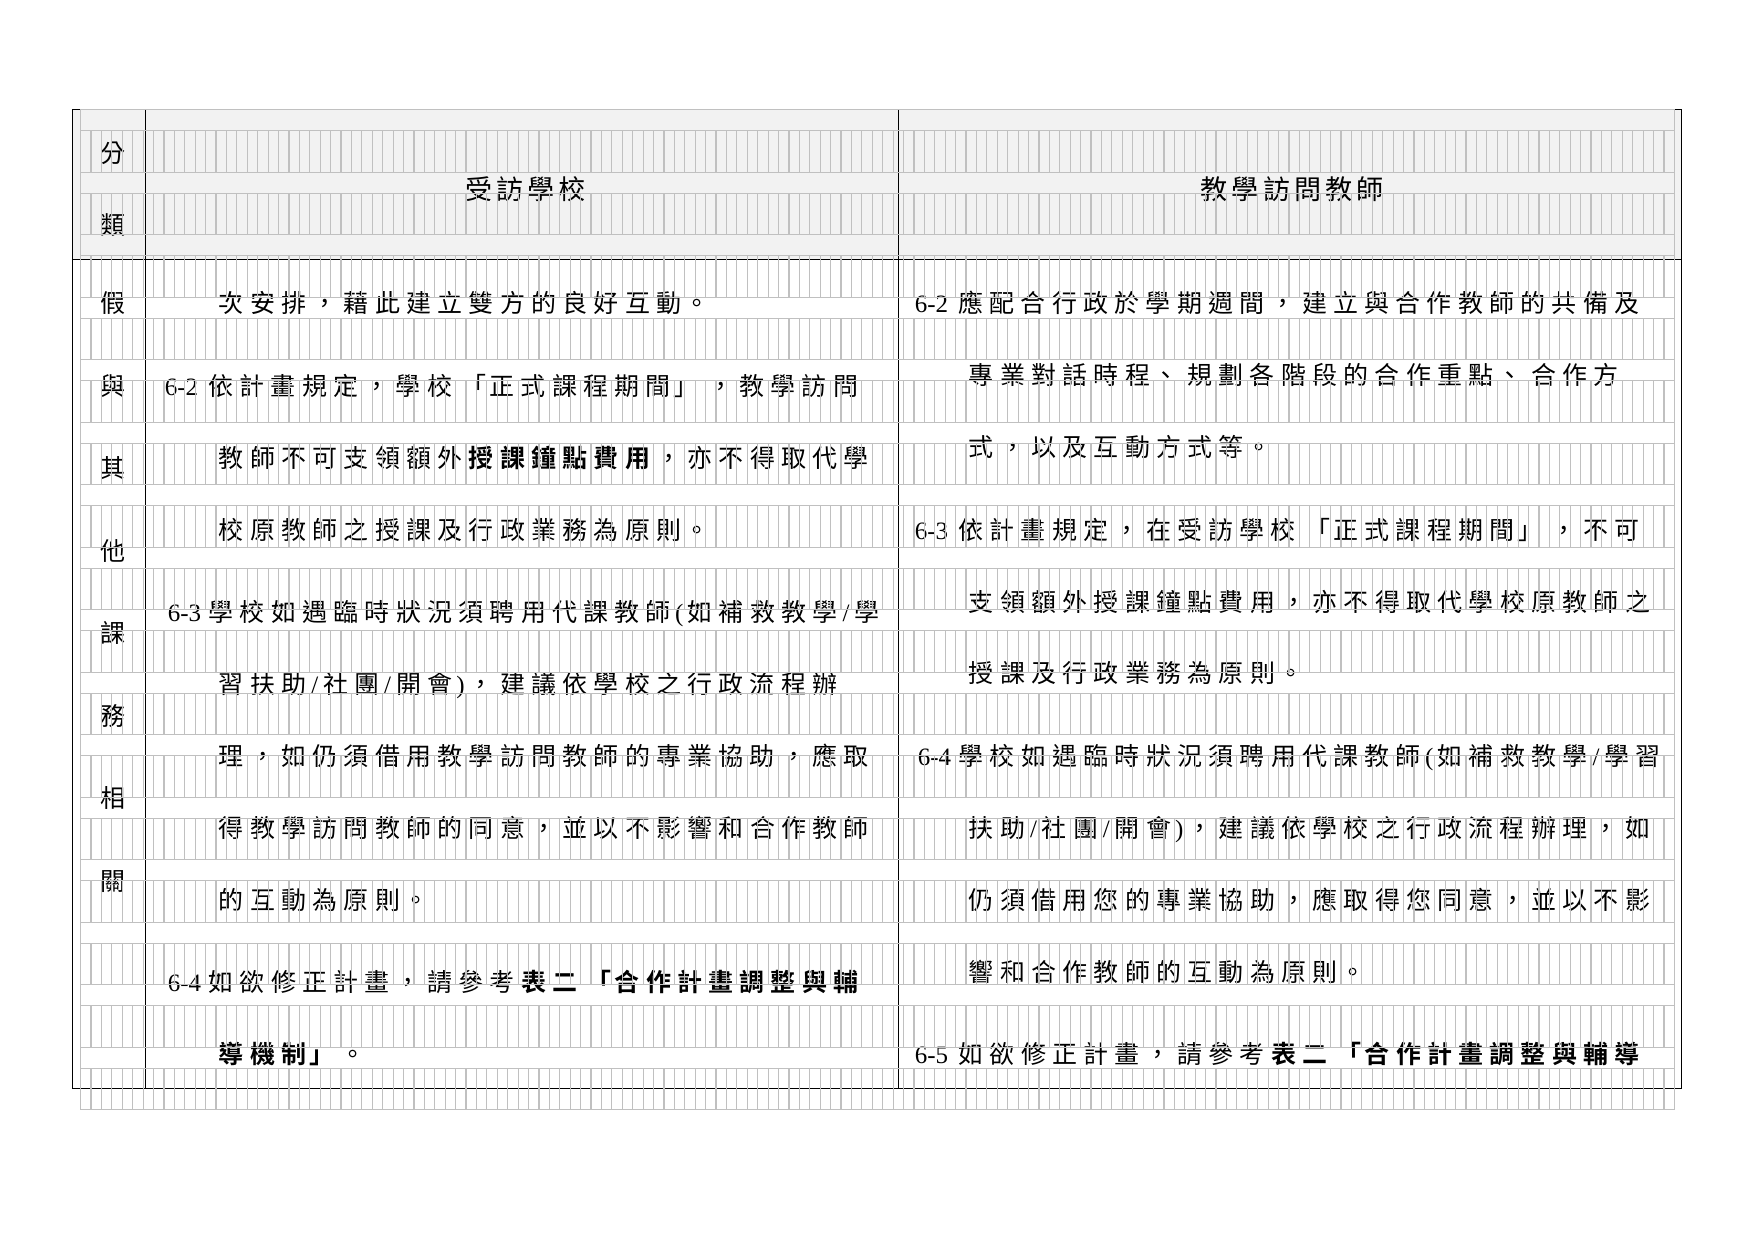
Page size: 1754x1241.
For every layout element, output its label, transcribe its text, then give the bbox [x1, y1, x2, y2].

table_cell 6-1 學校應建立教學訪問教師與合作教師共備、專業對話之固定機制，例如暑假、寒假之課程共備及教師課程研討活動，以及學期週間的共備對話節次安排，藉此建立雙方的良好互動。 6-2 依計畫規定，學校「正式課程期間」，教學訪問教師不可支領額外授課鐘點費用，亦不得取代學校原教師之授課及行政業務為原則。 6-3學校如遇臨時狀況須聘用代課教師(如補救教學/學習扶助/社團/開會)，建議依學校之行政流程辦理，如仍須借用教學訪問教師的專業協助，應取得教學訪問教師的同意，並以不影響和合作教師的互動為原則。 6-4如欲修正計畫，請參考表二「合作計畫調整與輔導機制」。 [146, 1048, 898, 1068]
table_header 教學訪問教師 [1540, 131, 1549, 172]
table_header 受訪學校 [717, 194, 726, 234]
table_cell 6-1 應參加受訪學校暑假及寒假之課程共備、教師課程研討活動，並於對話時釐清自己的角色定位，藉此與合作教師建立良好的互動與信任基礎。 6-2 應配合行政於學期週間，建立與合作教師的共備及專業對話時程、規劃各階段的合作重點、合作方式，以及互動方式等。 6-3 依計畫規定，在受訪學校「正式課程期間」，不可支領額外授課鐘點費用，亦不得取代學校原教師之授課及行政業務為原則。 6-4學校如遇臨時狀況須聘用代課教師(如補救教學/學習扶助/社團/開會)，建議依學校之行政流程辦理，如仍須借用您的專業協助，應取得您同意，並以不影響和合作教師的互動為原則。 6-5 如欲修正計畫，請參考表二「合作計畫調整與輔導機制」。 [899, 485, 1674, 505]
table_header 受訪學校 [362, 194, 372, 234]
table_header 教學訪問教師 [899, 131, 903, 172]
table_header 教學訪問教師 [1342, 131, 1351, 172]
table_header 教學訪問教師 [1435, 131, 1445, 172]
table_cell 6-1 學校應建立教學訪問教師與合作教師共備、專業對話之固定機制，例如暑假、寒假之課程共備及教師課程研討活動，以及學期週間的共備對話節次安排，藉此建立雙方的良好互動。 6-2 依計畫規定，學校「正式課程期間」，教學訪問教師不可支領額外授課鐘點費用，亦不得取代學校原教師之授課及行政業務為原則。 6-3學校如遇臨時狀況須聘用代課教師(如補救教學/學習扶助/社團/開會)，建議依學校之行政流程辦理，如仍須借用教學訪問教師的專業協助，應取得教學訪問教師的同意，並以不影響和合作教師的互動為原則。 6-4如欲修正計畫，請參考表二「合作計畫調整與輔導機制」。 [146, 798, 898, 818]
table_header 教學訪問教師 [1227, 131, 1236, 172]
table_header 教學訪問教師 [1185, 131, 1195, 172]
table_header 受訪學校 [248, 131, 257, 172]
table_header 受訪學校 [279, 131, 288, 172]
table_header 受訪學校 [571, 197, 580, 234]
table_header 受訪學校 [696, 194, 705, 234]
table_header 受訪學校 [425, 194, 434, 234]
table_header 受訪學校 [279, 194, 288, 234]
table_header 受訪學校 [258, 131, 268, 172]
table_header 教學訪問教師 [1446, 194, 1455, 234]
table_header 受訪學校 [154, 131, 163, 172]
table_header 教學訪問教師 [1373, 194, 1382, 234]
table_header 受訪學校 [894, 194, 898, 234]
table_header 分類 [81, 235, 145, 255]
table_header 教學訪問教師 [1519, 131, 1528, 172]
table_header 受訪學校 [675, 131, 684, 172]
table_header 分類 [102, 194, 111, 219]
table_header 受訪學校 [146, 131, 153, 172]
table_header 教學訪問教師 [1498, 194, 1507, 234]
table_header 受訪學校 [581, 131, 590, 172]
table_header 受訪學校 [508, 131, 518, 172]
table_header 受訪學校 [571, 131, 580, 172]
table_header 教學訪問教師 [915, 131, 924, 172]
table_header 受訪學校 [435, 131, 445, 172]
table_header 受訪學校 [331, 194, 340, 234]
table_header 受訪學校 [331, 131, 340, 172]
table_header 受訪學校 [446, 131, 455, 172]
table_header 受訪學校 [269, 131, 278, 172]
table_header 教學訪問教師 [1623, 131, 1632, 172]
table_header 受訪學校 [362, 131, 372, 172]
table_header 教學訪問教師 [1508, 131, 1518, 172]
table_header 教學訪問教師 [1019, 131, 1028, 172]
table_header 受訪學校 [696, 131, 705, 172]
table_header 教學訪問教師 [1571, 194, 1580, 234]
table_header 分類 [102, 151, 110, 162]
table_header 受訪學校 [237, 194, 247, 234]
table_header 教學訪問教師 [1352, 131, 1361, 172]
table_header 教學訪問教師 [1081, 194, 1090, 234]
table_header 教學訪問教師 [1008, 194, 1018, 234]
table_header 教學訪問教師 [1665, 131, 1674, 172]
table_header 受訪學校 [300, 131, 309, 172]
table_header 受訪學校 [446, 194, 455, 234]
table_header 教學訪問教師 [1665, 194, 1674, 234]
table_header 教學訪問教師 [1185, 194, 1195, 234]
table_cell 6 寒 暑 假 與 其 他 課 務 相 關 [73, 260, 80, 1088]
table_header 教學訪問教師 [998, 194, 1007, 234]
table_header 受訪學校 [477, 198, 486, 234]
table_header 受訪學校 [519, 194, 528, 234]
table_header 教學訪問教師 [1300, 131, 1309, 172]
table_header 受訪學校 [665, 194, 674, 234]
table_header 教學訪問教師 [1383, 194, 1393, 234]
table_cell 6-1 應參加受訪學校暑假及寒假之課程共備、教師課程研討活動，並於對話時釐清自己的角色定位，藉此與合作教師建立良好的互動與信任基礎。 6-2 應配合行政於學期週間，建立與合作教師的共備及專業對話時程、規劃各階段的合作重點、合作方式，以及互動方式等。 6-3 依計畫規定，在受訪學校「正式課程期間」，不可支領額外授課鐘點費用，亦不得取代學校原教師之授課及行政業務為原則。 6-4學校如遇臨時狀況須聘用代課教師(如補救教學/學習扶助/社團/開會)，建議依學校之行政流程辦理，如仍須借用您的專業協助，應取得您同意，並以不影響和合作教師的互動為原則。 6-5 如欲修正計畫，請參考表二「合作計畫調整與輔導機制」。 [899, 1048, 1674, 1068]
table_header 教學訪問教師 [1529, 131, 1538, 172]
table_header 教學訪問教師 [1362, 131, 1372, 172]
table_header 受訪學校 [487, 131, 497, 172]
table_header 教學訪問教師 [956, 194, 965, 234]
table_header 教學訪問教師 [925, 194, 934, 234]
table_header 受訪學校 [300, 194, 309, 234]
table_header 受訪學校 [800, 194, 809, 234]
table_header 教學訪問教師 [1560, 131, 1570, 172]
table_cell 6-1 應參加受訪學校暑假及寒假之課程共備、教師課程研討活動，並於對話時釐清自己的角色定位，藉此與合作教師建立良好的互動與信任基礎。 6-2 應配合行政於學期週間，建立與合作教師的共備及專業對話時程、規劃各階段的合作重點、合作方式，以及互動方式等。 6-3 依計畫規定，在受訪學校「正式課程期間」，不可支領額外授課鐘點費用，亦不得取代學校原教師之授課及行政業務為原則。 6-4學校如遇臨時狀況須聘用代課教師(如補救教學/學習扶助/社團/開會)，建議依學校之行政流程辦理，如仍須借用您的專業協助，應取得您同意，並以不影響和合作教師的互動為原則。 6-5 如欲修正計畫，請參考表二「合作計畫調整與輔導機制」。 [899, 423, 1674, 443]
table_header 受訪學校 [654, 194, 663, 234]
table_header 分類 [81, 173, 145, 193]
table_header 教學訪問教師 [1415, 194, 1424, 234]
table_header 分類 [112, 194, 122, 214]
table_header 分類 [133, 194, 143, 234]
table_header 受訪學校 [217, 194, 226, 234]
table_cell 6 寒 暑 假 與 其 他 課 務 相 關 [81, 923, 145, 943]
table_header 教學訪問教師 [1175, 194, 1184, 234]
table_header 教學訪問教師 [1550, 131, 1559, 172]
table_header 受訪學校 [154, 194, 163, 234]
table_cell 6-1 學校應建立教學訪問教師與合作教師共備、專業對話之固定機制，例如暑假、寒假之課程共備及教師課程研討活動，以及學期週間的共備對話節次安排，藉此建立雙方的良好互動。 6-2 依計畫規定，學校「正式課程期間」，教學訪問教師不可支領額外授課鐘點費用，亦不得取代學校原教師之授課及行政業務為原則。 6-3學校如遇臨時狀況須聘用代課教師(如補救教學/學習扶助/社團/開會)，建議依學校之行政流程辦理，如仍須借用教學訪問教師的專業協助，應取得教學訪問教師的同意，並以不影響和合作教師的互動為原則。 6-4如欲修正計畫，請參考表二「合作計畫調整與輔導機制」。 [146, 610, 898, 630]
table_cell 6-1 應參加受訪學校暑假及寒假之課程共備、教師課程研討活動，並於對話時釐清自己的角色定位，藉此與合作教師建立良好的互動與信任基礎。 6-2 應配合行政於學期週間，建立與合作教師的共備及專業對話時程、規劃各階段的合作重點、合作方式，以及互動方式等。 6-3 依計畫規定，在受訪學校「正式課程期間」，不可支領額外授課鐘點費用，亦不得取代學校原教師之授課及行政業務為原則。 6-4學校如遇臨時狀況須聘用代課教師(如補救教學/學習扶助/社團/開會)，建議依學校之行政流程辦理，如仍須借用您的專業協助，應取得您同意，並以不影響和合作教師的互動為原則。 6-5 如欲修正計畫，請參考表二「合作計畫調整與輔導機制」。 [899, 985, 1674, 1005]
table_header 受訪學校 [248, 194, 257, 234]
table_header 教學訪問教師 [1008, 131, 1018, 172]
table_header 分類 [112, 152, 118, 162]
table_header 教學訪問教師 [1331, 131, 1340, 172]
table_header 教學訪問教師 [1425, 131, 1434, 172]
table_header 教學訪問教師 [1133, 131, 1143, 172]
table_header 受訪學校 [383, 131, 393, 172]
table_header 分類 [92, 194, 101, 234]
table_header 受訪學校 [185, 131, 195, 172]
table_header 教學訪問教師 [1112, 194, 1122, 234]
table_header 受訪學校 [227, 194, 236, 234]
table_cell 6-1 應參加受訪學校暑假及寒假之課程共備、教師課程研討活動，並於對話時釐清自己的角色定位，藉此與合作教師建立良好的互動與信任基礎。 6-2 應配合行政於學期週間，建立與合作教師的共備及專業對話時程、規劃各階段的合作重點、合作方式，以及互動方式等。 6-3 依計畫規定，在受訪學校「正式課程期間」，不可支領額外授課鐘點費用，亦不得取代學校原教師之授課及行政業務為原則。 6-4學校如遇臨時狀況須聘用代課教師(如補救教學/學習扶助/社團/開會)，建議依學校之行政流程辦理，如仍須借用您的專業協助，應取得您同意，並以不影響和合作教師的互動為原則。 6-5 如欲修正計畫，請參考表二「合作計畫調整與輔導機制」。 [899, 735, 1674, 755]
table_header 受訪學校 [373, 131, 382, 172]
table_header 受訪學校 [873, 131, 882, 172]
table_header 受訪學校 [633, 194, 643, 234]
table_header 受訪學校 [581, 194, 590, 234]
table_header 受訪學校 [373, 194, 382, 234]
table_header 受訪學校 [310, 131, 320, 172]
table_header 教學訪問教師 [1404, 194, 1413, 234]
table_header 教學訪問教師 [987, 194, 997, 234]
table_cell 6-1 應參加受訪學校暑假及寒假之課程共備、教師課程研討活動，並於對話時釐清自己的角色定位，藉此與合作教師建立良好的互動與信任基礎。 6-2 應配合行政於學期週間，建立與合作教師的共備及專業對話時程、規劃各階段的合作重點、合作方式，以及互動方式等。 6-3 依計畫規定，在受訪學校「正式課程期間」，不可支領額外授課鐘點費用，亦不得取代學校原教師之授課及行政業務為原則。 6-4學校如遇臨時狀況須聘用代課教師(如補救教學/學習扶助/社團/開會)，建議依學校之行政流程辦理，如仍須借用您的專業協助，應取得您同意，並以不影響和合作教師的互動為原則。 6-5 如欲修正計畫，請參考表二「合作計畫調整與輔導機制」。 [899, 923, 1674, 943]
table_header 分類 [81, 194, 90, 234]
table_header 受訪學校 [550, 131, 559, 172]
table_header 教學訪問教師 [1144, 131, 1153, 172]
table_header 教學訪問教師 [1331, 194, 1340, 234]
table_header 受訪學校 [165, 131, 174, 172]
table_header 教學訪問教師 [1269, 131, 1278, 172]
table_header 受訪學校 [727, 131, 736, 172]
table_header 受訪學校 [258, 194, 268, 234]
table_header 受訪學校 [435, 194, 445, 234]
table_header 教學訪問教師 [1040, 194, 1049, 234]
table_header 受訪學校 [779, 194, 788, 234]
table_header 教學訪問教師 [1112, 131, 1122, 172]
table_header 教學訪問教師 [1560, 194, 1570, 234]
table_header 教學訪問教師 [1071, 131, 1080, 172]
table_header 教學訪問教師 [1144, 194, 1153, 234]
table_header 受訪學校 [810, 194, 820, 234]
table_header 受訪學校 [862, 194, 872, 234]
table_header 教學訪問教師 [1123, 131, 1132, 172]
table_header 受訪學校 [146, 235, 898, 255]
table_cell 6-1 學校應建立教學訪問教師與合作教師共備、專業對話之固定機制，例如暑假、寒假之課程共備及教師課程研討活動，以及學期週間的共備對話節次安排，藉此建立雙方的良好互動。 6-2 依計畫規定，學校「正式課程期間」，教學訪問教師不可支領額外授課鐘點費用，亦不得取代學校原教師之授課及行政業務為原則。 6-3學校如遇臨時狀況須聘用代課教師(如補救教學/學習扶助/社團/開會)，建議依學校之行政流程辦理，如仍須借用教學訪問教師的專業協助，應取得教學訪問教師的同意，並以不影響和合作教師的互動為原則。 6-4如欲修正計畫，請參考表二「合作計畫調整與輔導機制」。 [146, 860, 898, 880]
table_header 受訪學校 [748, 194, 757, 234]
table_cell 6 寒 暑 假 與 其 他 課 務 相 關 [81, 798, 145, 818]
table_header 教學訪問教師 [1644, 131, 1653, 172]
table_header 教學訪問教師 [899, 173, 1674, 193]
table_header 受訪學校 [560, 131, 570, 172]
table_header 教學訪問教師 [1623, 194, 1632, 234]
table_cell 6-1 應參加受訪學校暑假及寒假之課程共備、教師課程研討活動，並於對話時釐清自己的角色定位，藉此與合作教師建立良好的互動與信任基礎。 6-2 應配合行政於學期週間，建立與合作教師的共備及專業對話時程、規劃各階段的合作重點、合作方式，以及互動方式等。 6-3 依計畫規定，在受訪學校「正式課程期間」，不可支領額外授課鐘點費用，亦不得取代學校原教師之授課及行政業務為原則。 6-4學校如遇臨時狀況須聘用代課教師(如補救教學/學習扶助/社團/開會)，建議依學校之行政流程辦理，如仍須借用您的專業協助，應取得您同意，並以不影響和合作教師的互動為原則。 6-5 如欲修正計畫，請參考表二「合作計畫調整與輔導機制」。 [899, 298, 1674, 318]
table_cell 6 寒 暑 假 與 其 他 課 務 相 關 [81, 860, 145, 880]
table_header 受訪學校 [800, 131, 809, 172]
table_cell 6-1 應參加受訪學校暑假及寒假之課程共備、教師課程研討活動，並於對話時釐清自己的角色定位，藉此與合作教師建立良好的互動與信任基礎。 6-2 應配合行政於學期週間，建立與合作教師的共備及專業對話時程、規劃各階段的合作重點、合作方式，以及互動方式等。 6-3 依計畫規定，在受訪學校「正式課程期間」，不可支領額外授課鐘點費用，亦不得取代學校原教師之授課及行政業務為原則。 6-4學校如遇臨時狀況須聘用代課教師(如補救教學/學習扶助/社團/開會)，建議依學校之行政流程辦理，如仍須借用您的專業協助，應取得您同意，並以不影響和合作教師的互動為原則。 6-5 如欲修正計畫，請參考表二「合作計畫調整與輔導機制」。 [899, 548, 1674, 568]
table_header 教學訪問教師 [1321, 194, 1330, 234]
table_header 分類 [92, 131, 101, 172]
table_header 受訪學校 [685, 131, 695, 172]
table_header 教學訪問教師 [1290, 131, 1299, 172]
table_header 受訪學校 [665, 131, 674, 172]
table_cell 6 寒 暑 假 與 其 他 課 務 相 關 [81, 673, 145, 693]
table_header 受訪學校 [758, 131, 768, 172]
table_header 受訪學校 [227, 131, 236, 172]
table_header 分類 [123, 131, 132, 172]
table_header 教學訪問教師 [1258, 194, 1268, 234]
table_cell 6-1 學校應建立教學訪問教師與合作教師共備、專業對話之固定機制，例如暑假、寒假之課程共備及教師課程研討活動，以及學期週間的共備對話節次安排，藉此建立雙方的良好互動。 6-2 依計畫規定，學校「正式課程期間」，教學訪問教師不可支領額外授課鐘點費用，亦不得取代學校原教師之授課及行政業務為原則。 6-3學校如遇臨時狀況須聘用代課教師(如補救教學/學習扶助/社團/開會)，建議依學校之行政流程辦理，如仍須借用教學訪問教師的專業協助，應取得教學訪問教師的同意，並以不影響和合作教師的互動為原則。 6-4如欲修正計畫，請參考表二「合作計畫調整與輔導機制」。 [146, 360, 898, 380]
table_header 受訪學校 [831, 194, 840, 234]
table_header 受訪學校 [487, 194, 497, 234]
table_header 受訪學校 [342, 131, 351, 172]
table_header 教學訪問教師 [904, 194, 913, 234]
table_cell 6 寒 暑 假 與 其 他 課 務 相 關 [81, 423, 145, 443]
table_header 受訪學校 [623, 194, 632, 234]
table_header 受訪學校 [831, 131, 840, 172]
table_header 受訪學校 [321, 131, 330, 172]
table_header 教學訪問教師 [1602, 131, 1611, 172]
table_header 教學訪問教師 [1394, 131, 1403, 172]
table_header 教學訪問教師 [1165, 131, 1174, 172]
table_header 受訪學校 [456, 194, 465, 234]
table_header 受訪學校 [394, 194, 403, 234]
table_header 教學訪問教師 [1029, 194, 1038, 234]
table_header 教學訪問教師 [1206, 194, 1215, 234]
table_header 受訪學校 [196, 194, 205, 234]
table_header 受訪學校 [415, 194, 424, 234]
table_header 教學訪問教師 [987, 131, 997, 172]
table_header 分類 [123, 194, 132, 234]
table_cell 6 寒 暑 假 與 其 他 課 務 相 關 [81, 985, 145, 1005]
table_header 教學訪問教師 [899, 194, 903, 234]
table_header 教學訪問教師 [1446, 131, 1455, 172]
table_header 受訪學校 [415, 131, 424, 172]
table_header 受訪學校 [529, 131, 538, 172]
table_cell 6-1 學校應建立教學訪問教師與合作教師共備、專業對話之固定機制，例如暑假、寒假之課程共備及教師課程研討活動，以及學期週間的共備對話節次安排，藉此建立雙方的良好互動。 6-2 依計畫規定，學校「正式課程期間」，教學訪問教師不可支領額外授課鐘點費用，亦不得取代學校原教師之授課及行政業務為原則。 6-3學校如遇臨時狀況須聘用代課教師(如補救教學/學習扶助/社團/開會)，建議依學校之行政流程辦理，如仍須借用教學訪問教師的專業協助，應取得教學訪問教師的同意，並以不影響和合作教師的互動為原則。 6-4如欲修正計畫，請參考表二「合作計畫調整與輔導機制」。 [146, 985, 898, 1005]
table_header 教學訪問教師 [1133, 194, 1143, 234]
table_header 教學訪問教師 [946, 194, 955, 234]
table_header 分類 [102, 131, 111, 150]
table_cell 6-1 學校應建立教學訪問教師與合作教師共備、專業對話之固定機制，例如暑假、寒假之課程共備及教師課程研討活動，以及學期週間的共備對話節次安排，藉此建立雙方的良好互動。 6-2 依計畫規定，學校「正式課程期間」，教學訪問教師不可支領額外授課鐘點費用，亦不得取代學校原教師之授課及行政業務為原則。 6-3學校如遇臨時狀況須聘用代課教師(如補救教學/學習扶助/社團/開會)，建議依學校之行政流程辦理，如仍須借用教學訪問教師的專業協助，應取得教學訪問教師的同意，並以不影響和合作教師的互動為原則。 6-4如欲修正計畫，請參考表二「合作計畫調整與輔導機制」。 [146, 423, 898, 443]
table_header 受訪學校 [810, 131, 820, 172]
table_cell 6-1 學校應建立教學訪問教師與合作教師共備、專業對話之固定機制，例如暑假、寒假之課程共備及教師課程研討活動，以及學期週間的共備對話節次安排，藉此建立雙方的良好互動。 6-2 依計畫規定，學校「正式課程期間」，教學訪問教師不可支領額外授課鐘點費用，亦不得取代學校原教師之授課及行政業務為原則。 6-3學校如遇臨時狀況須聘用代課教師(如補救教學/學習扶助/社團/開會)，建議依學校之行政流程辦理，如仍須借用教學訪問教師的專業協助，應取得教學訪問教師的同意，並以不影響和合作教師的互動為原則。 6-4如欲修正計畫，請參考表二「合作計畫調整與輔導機制」。 [146, 548, 898, 568]
table_header 受訪學校 [404, 194, 413, 234]
table_header 教學訪問教師 [1477, 131, 1486, 172]
table_header 教學訪問教師 [1269, 197, 1278, 234]
table_header 受訪學校 [748, 131, 757, 172]
table_header 教學訪問教師 [1060, 131, 1070, 172]
table_header 受訪學校 [852, 194, 861, 234]
table_cell 6 寒 暑 假 與 其 他 課 務 相 關 [81, 298, 145, 318]
table_header 教學訪問教師 [1092, 194, 1101, 234]
table_header 教學訪問教師 [1227, 194, 1236, 234]
table_header 教學訪問教師 [935, 131, 945, 172]
table_header 教學訪問教師 [1456, 194, 1465, 234]
table_header 教學訪問教師 [1310, 131, 1320, 172]
table_header 受訪學校 [146, 194, 153, 234]
table_header 教學訪問教師 [915, 194, 924, 234]
table_header 受訪學校 [685, 194, 695, 234]
table_header 受訪學校 [519, 131, 528, 172]
table_header 教學訪問教師 [935, 194, 945, 234]
table_cell 6-1 應參加受訪學校暑假及寒假之課程共備、教師課程研討活動，並於對話時釐清自己的角色定位，藉此與合作教師建立良好的互動與信任基礎。 6-2 應配合行政於學期週間，建立與合作教師的共備及專業對話時程、規劃各階段的合作重點、合作方式，以及互動方式等。 6-3 依計畫規定，在受訪學校「正式課程期間」，不可支領額外授課鐘點費用，亦不得取代學校原教師之授課及行政業務為原則。 6-4學校如遇臨時狀況須聘用代課教師(如補救教學/學習扶助/社團/開會)，建議依學校之行政流程辦理，如仍須借用您的專業協助，應取得您同意，並以不影響和合作教師的互動為原則。 6-5 如欲修正計畫，請參考表二「合作計畫調整與輔導機制」。 [899, 798, 1674, 818]
table_header 教學訪問教師 [1217, 131, 1226, 172]
table_header 受訪學校 [404, 131, 413, 172]
table_header 受訪學校 [706, 194, 715, 234]
table_header 分類 [112, 131, 122, 149]
table_header 分類 [81, 131, 90, 172]
table_header 受訪學校 [675, 194, 684, 234]
table_header 受訪學校 [477, 131, 486, 172]
table_header 教學訪問教師 [1248, 131, 1257, 172]
table_header 教學訪問教師 [1279, 194, 1288, 234]
table_header 教學訪問教師 [1050, 131, 1059, 172]
table_header 教學訪問教師 [1404, 131, 1413, 172]
table_header 受訪學校 [165, 194, 174, 234]
table_header 教學訪問教師 [1467, 131, 1476, 172]
table_header 教學訪問教師 [1310, 194, 1320, 234]
table_header 受訪學校 [498, 131, 507, 172]
table_header 教學訪問教師 [1175, 131, 1184, 172]
table_header 教學訪問教師 [1435, 194, 1445, 234]
table_header 受訪學校 [206, 194, 215, 234]
table_header 分類 [112, 143, 119, 150]
table_cell 6-1 學校應建立教學訪問教師與合作教師共備、專業對話之固定機制，例如暑假、寒假之課程共備及教師課程研討活動，以及學期週間的共備對話節次安排，藉此建立雙方的良好互動。 6-2 依計畫規定，學校「正式課程期間」，教學訪問教師不可支領額外授課鐘點費用，亦不得取代學校原教師之授課及行政業務為原則。 6-3學校如遇臨時狀況須聘用代課教師(如補救教學/學習扶助/社團/開會)，建議依學校之行政流程辦理，如仍須借用教學訪問教師的專業協助，應取得教學訪問教師的同意，並以不影響和合作教師的互動為原則。 6-4如欲修正計畫，請參考表二「合作計畫調整與輔導機制」。 [146, 735, 898, 755]
table_header 受訪學校 [146, 110, 898, 130]
table_header 教學訪問教師 [977, 194, 986, 234]
table_header 受訪學校 [185, 194, 195, 234]
table_header 教學訪問教師 [904, 131, 913, 172]
table_header 教學訪問教師 [1300, 194, 1309, 234]
table_header 受訪學校 [883, 131, 893, 172]
table_header 教學訪問教師 [899, 235, 1674, 255]
table_header 受訪學校 [873, 194, 882, 234]
table_header 受訪學校 [290, 131, 299, 172]
table_header 受訪學校 [352, 194, 361, 234]
table_header 受訪學校 [456, 131, 465, 172]
table_header 受訪學校 [237, 131, 247, 172]
table_header 教學訪問教師 [1654, 131, 1663, 172]
table_header 受訪學校 [737, 194, 747, 234]
table_header 教學訪問教師 [1165, 194, 1174, 234]
table_header 受訪學校 [758, 194, 768, 234]
table_header 受訪學校 [321, 194, 330, 234]
table_header 受訪學校 [560, 194, 570, 234]
table_header 教學訪問教師 [1425, 194, 1434, 234]
table_header 教學訪問教師 [998, 131, 1007, 172]
table_header 教學訪問教師 [1383, 131, 1393, 172]
table_header 教學訪問教師 [1592, 131, 1601, 172]
table_header 教學訪問教師 [1362, 194, 1372, 234]
table_header 受訪學校 [146, 173, 898, 193]
table_header 教學訪問教師 [1290, 194, 1299, 234]
table_header 受訪學校 [592, 131, 601, 172]
table_header 教學訪問教師 [1633, 131, 1643, 172]
table_header 教學訪問教師 [1633, 194, 1643, 234]
table_header 教學訪問教師 [1675, 110, 1681, 259]
table_header 受訪學校 [842, 131, 851, 172]
table_header 受訪學校 [612, 131, 622, 172]
table_header 教學訪問教師 [1571, 131, 1580, 172]
table_header 受訪學校 [498, 200, 507, 234]
table_cell 6-1 學校應建立教學訪問教師與合作教師共備、專業對話之固定機制，例如暑假、寒假之課程共備及教師課程研討活動，以及學期週間的共備對話節次安排，藉此建立雙方的良好互動。 6-2 依計畫規定，學校「正式課程期間」，教學訪問教師不可支領額外授課鐘點費用，亦不得取代學校原教師之授課及行政業務為原則。 6-3學校如遇臨時狀況須聘用代課教師(如補救教學/學習扶助/社團/開會)，建議依學校之行政流程辦理，如仍須借用教學訪問教師的專業協助，應取得教學訪問教師的同意，並以不影響和合作教師的互動為原則。 6-4如欲修正計畫，請參考表二「合作計畫調整與輔導機制」。 [146, 923, 898, 943]
table_header 教學訪問教師 [1081, 131, 1090, 172]
table_header 教學訪問教師 [1237, 131, 1247, 172]
table_header 教學訪問教師 [1394, 194, 1403, 234]
table_cell 6 寒 暑 假 與 其 他 課 務 相 關 [81, 485, 145, 505]
table_header 分類 [81, 110, 145, 130]
table_header 教學訪問教師 [1644, 194, 1653, 234]
table_header 教學訪問教師 [1196, 131, 1205, 172]
table_header 教學訪問教師 [1612, 194, 1622, 234]
table_header 受訪學校 [310, 194, 320, 234]
table_header 教學訪問教師 [1102, 131, 1111, 172]
table_header 受訪學校 [269, 194, 278, 234]
table_header 教學訪問教師 [1592, 194, 1601, 234]
table_header 教學訪問教師 [1415, 131, 1424, 172]
table_header 受訪學校 [602, 194, 611, 234]
table_header 教學訪問教師 [1581, 194, 1590, 234]
table_header 分類 [133, 131, 143, 172]
table_header 受訪學校 [769, 131, 778, 172]
table_header 教學訪問教師 [1352, 194, 1361, 234]
table_header 受訪學校 [196, 131, 205, 172]
table_header 教學訪問教師 [1092, 131, 1101, 172]
table_header 教學訪問教師 [1602, 194, 1611, 234]
table_header 教學訪問教師 [956, 131, 965, 172]
table_header 教學訪問教師 [1248, 196, 1257, 234]
table_header 受訪學校 [790, 194, 799, 234]
table_header 教學訪問教師 [967, 131, 976, 172]
table_header 教學訪問教師 [1206, 131, 1215, 172]
table_header 受訪學校 [540, 196, 549, 234]
table_header 分類 [102, 158, 111, 172]
table_cell 6-1 學校應建立教學訪問教師與合作教師共備、專業對話之固定機制，例如暑假、寒假之課程共備及教師課程研討活動，以及學期週間的共備對話節次安排，藉此建立雙方的良好互動。 6-2 依計畫規定，學校「正式課程期間」，教學訪問教師不可支領額外授課鐘點費用，亦不得取代學校原教師之授課及行政業務為原則。 6-3學校如遇臨時狀況須聘用代課教師(如補救教學/學習扶助/社團/開會)，建議依學校之行政流程辦理，如仍須借用教學訪問教師的專業協助，應取得教學訪問教師的同意，並以不影響和合作教師的互動為原則。 6-4如欲修正計畫，請參考表二「合作計畫調整與輔導機制」。 [146, 485, 898, 505]
table_header 教學訪問教師 [1019, 194, 1028, 234]
table_header 教學訪問教師 [977, 131, 986, 172]
table_header 受訪學校 [790, 131, 799, 172]
table_header 教學訪問教師 [1540, 194, 1549, 234]
table_header 教學訪問教師 [1612, 131, 1622, 172]
table_header 受訪學校 [894, 131, 898, 172]
table_header 受訪學校 [217, 131, 226, 172]
table_header 教學訪問教師 [1487, 194, 1497, 234]
table_header 教學訪問教師 [1050, 194, 1059, 234]
table_header 教學訪問教師 [1654, 194, 1663, 234]
table_header 分類 [112, 151, 122, 172]
table_header 教學訪問教師 [1342, 196, 1351, 234]
table_header 教學訪問教師 [1102, 194, 1111, 234]
table_header 教學訪問教師 [1581, 131, 1590, 172]
table_header 教學訪問教師 [1508, 194, 1518, 234]
table_header 受訪學校 [290, 194, 299, 234]
table_header 教學訪問教師 [1487, 131, 1497, 172]
table_cell 6-1 學校應建立教學訪問教師與合作教師共備、專業對話之固定機制，例如暑假、寒假之課程共備及教師課程研討活動，以及學期週間的共備對話節次安排，藉此建立雙方的良好互動。 6-2 依計畫規定，學校「正式課程期間」，教學訪問教師不可支領額外授課鐘點費用，亦不得取代學校原教師之授課及行政業務為原則。 6-3學校如遇臨時狀況須聘用代課教師(如補救教學/學習扶助/社團/開會)，建議依學校之行政流程辦理，如仍須借用教學訪問教師的專業協助，應取得教學訪問教師的同意，並以不影響和合作教師的互動為原則。 6-4如欲修正計畫，請參考表二「合作計畫調整與輔導機制」。 [146, 298, 898, 318]
table_header 受訪學校 [623, 131, 632, 172]
table_cell 6 寒 暑 假 與 其 他 課 務 相 關 [81, 610, 145, 630]
table_header 受訪學校 [175, 131, 184, 172]
table_header 教學訪問教師 [1060, 194, 1070, 234]
table_header 教學訪問教師 [1467, 194, 1476, 234]
table_header 受訪學校 [612, 194, 622, 234]
table_header 受訪學校 [529, 196, 538, 234]
table_header 受訪學校 [852, 131, 861, 172]
table_header 教學訪問教師 [1123, 194, 1132, 234]
table_header 教學訪問教師 [1373, 131, 1382, 172]
table_header 教學訪問教師 [1279, 131, 1288, 172]
table_header 受訪學校 [206, 131, 215, 172]
table_header 教學訪問教師 [1154, 194, 1163, 234]
table_header 教學訪問教師 [1258, 131, 1268, 172]
table_header 教學訪問教師 [1071, 194, 1080, 234]
table_header 受訪學校 [737, 131, 747, 172]
table_header 受訪學校 [644, 131, 653, 172]
table_cell 6 寒 暑 假 與 其 他 課 務 相 關 [81, 548, 145, 568]
table_header 教學訪問教師 [946, 131, 955, 172]
table_cell 6 寒 暑 假 與 其 他 課 務 相 關 [81, 735, 145, 755]
table_header 教學訪問教師 [1550, 194, 1559, 234]
table_header 教學訪問教師 [1477, 194, 1486, 234]
table_cell 6 寒 暑 假 與 其 他 課 務 相 關 [81, 360, 145, 380]
table_header 受訪學校 [352, 131, 361, 172]
table_cell 6 寒 暑 假 與 其 他 課 務 相 關 [81, 1048, 145, 1068]
table_header 受訪學校 [602, 131, 611, 172]
table_header 教學訪問教師 [1154, 131, 1163, 172]
table_header 教學訪問教師 [1498, 131, 1507, 172]
table_header 教學訪問教師 [899, 110, 1674, 130]
table_header 受訪學校 [821, 194, 830, 234]
table_header 受訪學校 [862, 131, 872, 172]
table_header 受訪學校 [821, 131, 830, 172]
table_header 教學訪問教師 [1196, 194, 1205, 234]
table_header 受訪學校 [383, 194, 393, 234]
table_header 教學訪問教師 [925, 131, 934, 172]
table_header 教學訪問教師 [1321, 131, 1330, 172]
table_header 受訪學校 [842, 194, 851, 234]
table_header 受訪學校 [883, 194, 893, 234]
table_header 教學訪問教師 [1029, 131, 1038, 172]
table_header 受訪學校 [467, 131, 476, 172]
table_header 受訪學校 [175, 194, 184, 234]
table_header 分類 [73, 110, 80, 259]
table_header 受訪學校 [654, 131, 663, 172]
table_header 教學訪問教師 [1456, 131, 1465, 172]
table_cell 6-1 應參加受訪學校暑假及寒假之課程共備、教師課程研討活動，並於對話時釐清自己的角色定位，藉此與合作教師建立良好的互動與信任基礎。 6-2 應配合行政於學期週間，建立與合作教師的共備及專業對話時程、規劃各階段的合作重點、合作方式，以及互動方式等。 6-3 依計畫規定，在受訪學校「正式課程期間」，不可支領額外授課鐘點費用，亦不得取代學校原教師之授課及行政業務為原則。 6-4學校如遇臨時狀況須聘用代課教師(如補救教學/學習扶助/社團/開會)，建議依學校之行政流程辦理，如仍須借用您的專業協助，應取得您同意，並以不影響和合作教師的互動為原則。 6-5 如欲修正計畫，請參考表二「合作計畫調整與輔導機制」。 [899, 860, 1674, 880]
table_header 受訪學校 [342, 194, 351, 234]
table_header 受訪學校 [727, 194, 736, 234]
table_header 受訪學校 [633, 131, 643, 172]
table_cell 6-1 應參加受訪學校暑假及寒假之課程共備、教師課程研討活動，並於對話時釐清自己的角色定位，藉此與合作教師建立良好的互動與信任基礎。 6-2 應配合行政於學期週間，建立與合作教師的共備及專業對話時程、規劃各階段的合作重點、合作方式，以及互動方式等。 6-3 依計畫規定，在受訪學校「正式課程期間」，不可支領額外授課鐘點費用，亦不得取代學校原教師之授課及行政業務為原則。 6-4學校如遇臨時狀況須聘用代課教師(如補救教學/學習扶助/社團/開會)，建議依學校之行政流程辦理，如仍須借用您的專業協助，應取得您同意，並以不影響和合作教師的互動為原則。 6-5 如欲修正計畫，請參考表二「合作計畫調整與輔導機制」。 [899, 360, 1674, 380]
table_header 教學訪問教師 [1217, 196, 1226, 234]
table_header 受訪學校 [508, 194, 518, 234]
table_header 受訪學校 [394, 131, 403, 172]
table_header 受訪學校 [717, 131, 726, 172]
table_header 教學訪問教師 [967, 194, 976, 234]
table_header 受訪學校 [540, 131, 549, 172]
table_header 受訪學校 [550, 194, 559, 234]
table_cell 6-1 應參加受訪學校暑假及寒假之課程共備、教師課程研討活動，並於對話時釐清自己的角色定位，藉此與合作教師建立良好的互動與信任基礎。 6-2 應配合行政於學期週間，建立與合作教師的共備及專業對話時程、規劃各階段的合作重點、合作方式，以及互動方式等。 6-3 依計畫規定，在受訪學校「正式課程期間」，不可支領額外授課鐘點費用，亦不得取代學校原教師之授課及行政業務為原則。 6-4學校如遇臨時狀況須聘用代課教師(如補救教學/學習扶助/社團/開會)，建議依學校之行政流程辦理，如仍須借用您的專業協助，應取得您同意，並以不影響和合作教師的互動為原則。 6-5 如欲修正計畫，請參考表二「合作計畫調整與輔導機制」。 [899, 673, 1674, 693]
table_header 受訪學校 [467, 199, 476, 234]
table_header 受訪學校 [644, 194, 653, 234]
table_header 受訪學校 [706, 131, 715, 172]
table_header 受訪學校 [769, 194, 778, 234]
table_header 受訪學校 [779, 131, 788, 172]
table_header 教學訪問教師 [1040, 131, 1049, 172]
table_header 受訪學校 [425, 131, 434, 172]
table_cell 6-1 應參加受訪學校暑假及寒假之課程共備、教師課程研討活動，並於對話時釐清自己的角色定位，藉此與合作教師建立良好的互動與信任基礎。 6-2 應配合行政於學期週間，建立與合作教師的共備及專業對話時程、規劃各階段的合作重點、合作方式，以及互動方式等。 6-3 依計畫規定，在受訪學校「正式課程期間」，不可支領額外授課鐘點費用，亦不得取代學校原教師之授課及行政業務為原則。 6-4學校如遇臨時狀況須聘用代課教師(如補救教學/學習扶助/社團/開會)，建議依學校之行政流程辦理，如仍須借用您的專業協助，應取得您同意，並以不影響和合作教師的互動為原則。 6-5 如欲修正計畫，請參考表二「合作計畫調整與輔導機制」。 [899, 610, 1674, 630]
table_header 教學訪問教師 [1519, 194, 1528, 234]
table_header 教學訪問教師 [1237, 196, 1247, 234]
table_header 教學訪問教師 [1529, 194, 1538, 234]
table_header 受訪學校 [592, 194, 601, 234]
